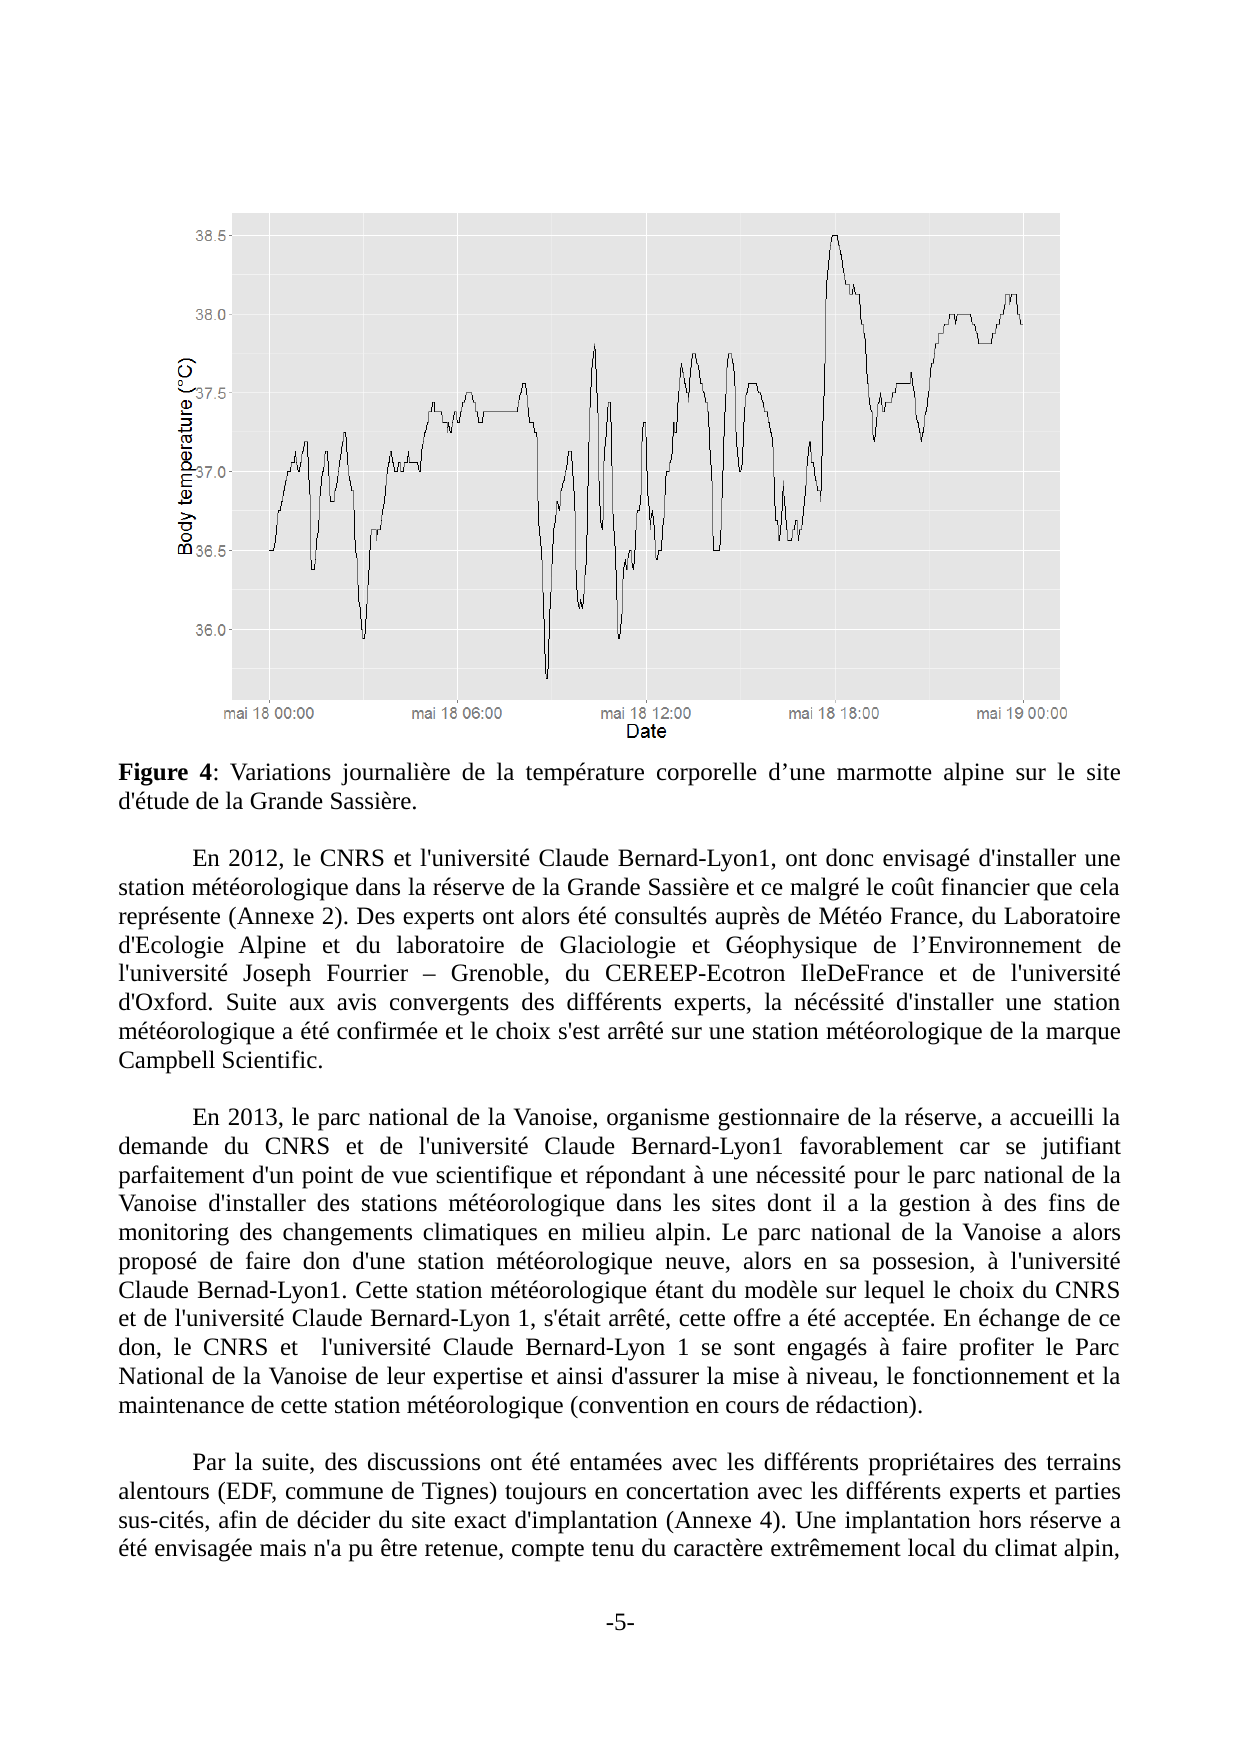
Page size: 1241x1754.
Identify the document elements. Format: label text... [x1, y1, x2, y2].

text Figure 4: Variations journalière de la température corporelle d’une marmotte alpine sur le site d'étude de la Grande Sassière. [118, 176, 1122, 815]
text En 2013, le parc national de la Vanoise, organisme gestionnaire de la réserve, a accueilli la demande du CNRS et de l'université Claude Bernard-Lyon1 favorablement car se jutifiant parfaitement d'un point de vue scientifique et répondant à une nécessité pour le parc national de la Vanoise d'installer des stations météorologique dans les sites dont il a la gestion à des fins de monitoring des changements climatiques en milieu alpin. Le parc national de la Vanoise a alors proposé de faire don d'une station météorologique neuve, alors en sa possesion, à l'université Claude Bernad-Lyon1. Cette station météorologique étant du modèle sur lequel le choix du CNRS et de l'université Claude Bernard-Lyon 1, s'était arrêté, cette offre a été acceptée. En échange de ce don, le CNRS et l'université Claude Bernard-Lyon 1 se sont engagés à faire profiter le Parc National de la Vanoise de leur expertise et ainsi d'assurer la mise à niveau, le fonctionnement et la maintenance de cette station météorologique (convention en cours de rédaction). [118, 1102, 1122, 1418]
picture [164, 198, 1076, 749]
text En 2012, le CNRS et l'université Claude Bernard-Lyon1, ont donc envisagé d'installer une station météorologique dans la réserve de la Grande Sassière et ce malgré le coût financier que cela représente (Annexe 2). Des experts ont alors été consultés auprès de Météo France, du Laboratoire d'Ecologie Alpine et du laboratoire de Glaciologie et Géophysique de l’Environnement de l'université Joseph Fourrier – Grenoble, du CEREEP-Ecotron IleDeFrance et de l'université d'Oxford. Suite aux avis convergents des différents experts, la nécéssité d'installer une station météorologique a été confirmée et le choix s'est arrêté sur une station météorologique de la marque Campbell Scientific. [118, 843, 1122, 1073]
text Par la suite, des discussions ont été entamées avec les différents propriétaires des terrains alentours (EDF, commune de Tignes) toujours en concertation avec les différents experts et parties sus-cités, afin de décider du site exact d'implantation (Annexe 4). Une implantation hors réserve a été envisagée mais n'a pu être retenue, compte tenu du caractère extrêmement local du climat alpin, [118, 1447, 1122, 1562]
